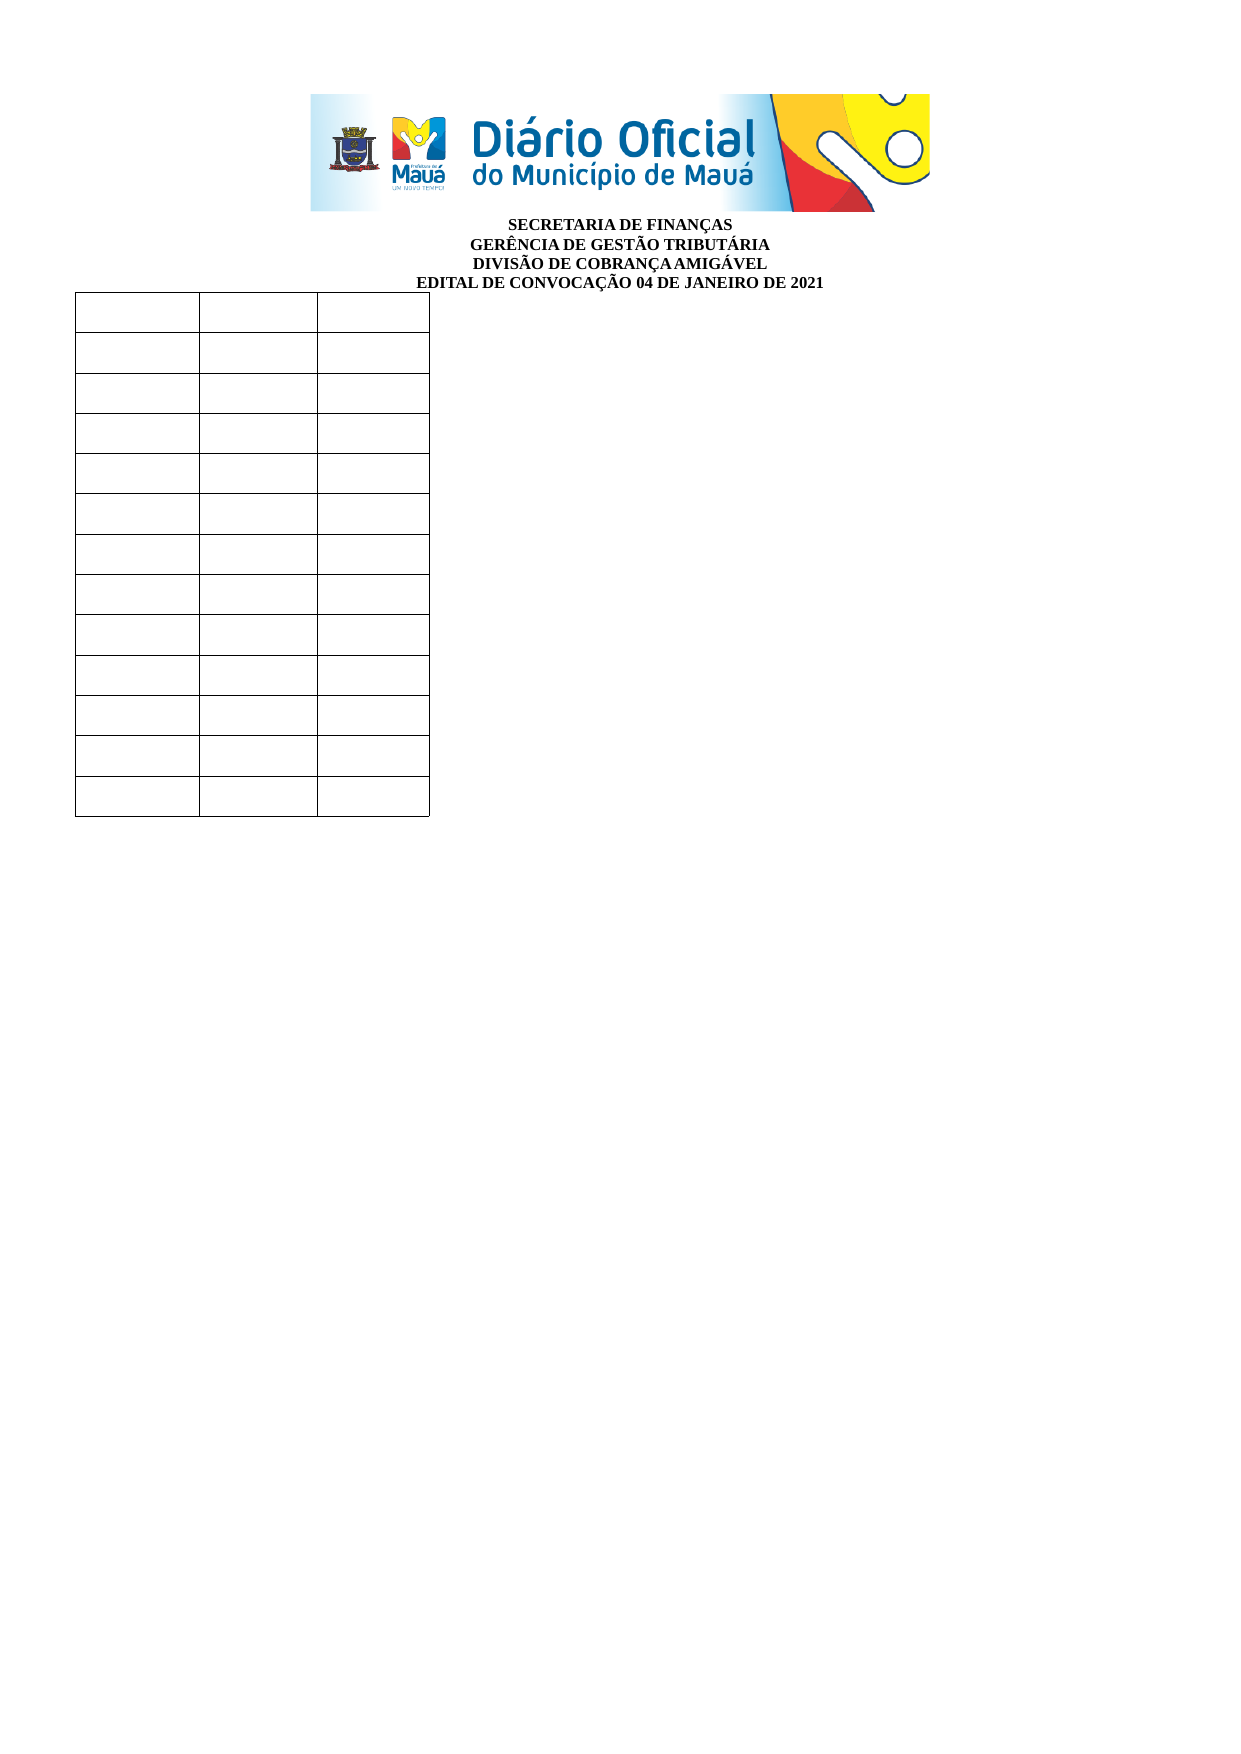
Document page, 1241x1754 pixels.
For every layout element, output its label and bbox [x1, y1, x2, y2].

table_cell [318, 736, 429, 776]
table_cell [76, 454, 199, 493]
table_cell [200, 454, 317, 493]
table_cell [318, 494, 429, 534]
table_cell [318, 656, 429, 695]
table_cell [318, 293, 429, 332]
table_cell [200, 696, 317, 735]
table_cell [318, 575, 429, 614]
table_cell [76, 333, 199, 372]
table_cell [200, 293, 317, 332]
picture [310, 94, 930, 212]
table_cell [200, 535, 317, 574]
table_cell [76, 414, 199, 453]
table_cell [200, 656, 317, 695]
table_cell [76, 777, 199, 816]
table_cell [318, 535, 429, 574]
table_cell [76, 494, 199, 534]
table_cell [318, 696, 429, 735]
table_cell [318, 333, 429, 372]
table_cell [76, 374, 199, 413]
table_cell [200, 575, 317, 614]
table_cell [76, 736, 199, 776]
table_cell [200, 374, 317, 413]
table_cell [76, 575, 199, 614]
table_cell [200, 333, 317, 372]
table_cell [200, 736, 317, 776]
table_cell [76, 656, 199, 695]
table_cell [318, 615, 429, 654]
table_cell [200, 615, 317, 654]
table_cell [76, 293, 199, 332]
table_cell [318, 374, 429, 413]
table_cell [76, 615, 199, 654]
table_cell [318, 777, 429, 816]
table_cell [76, 696, 199, 735]
table_cell [318, 454, 429, 493]
table_cell [76, 535, 199, 574]
table_cell [200, 777, 317, 816]
table_cell [200, 414, 317, 453]
table_cell [200, 494, 317, 534]
table_cell [318, 414, 429, 453]
